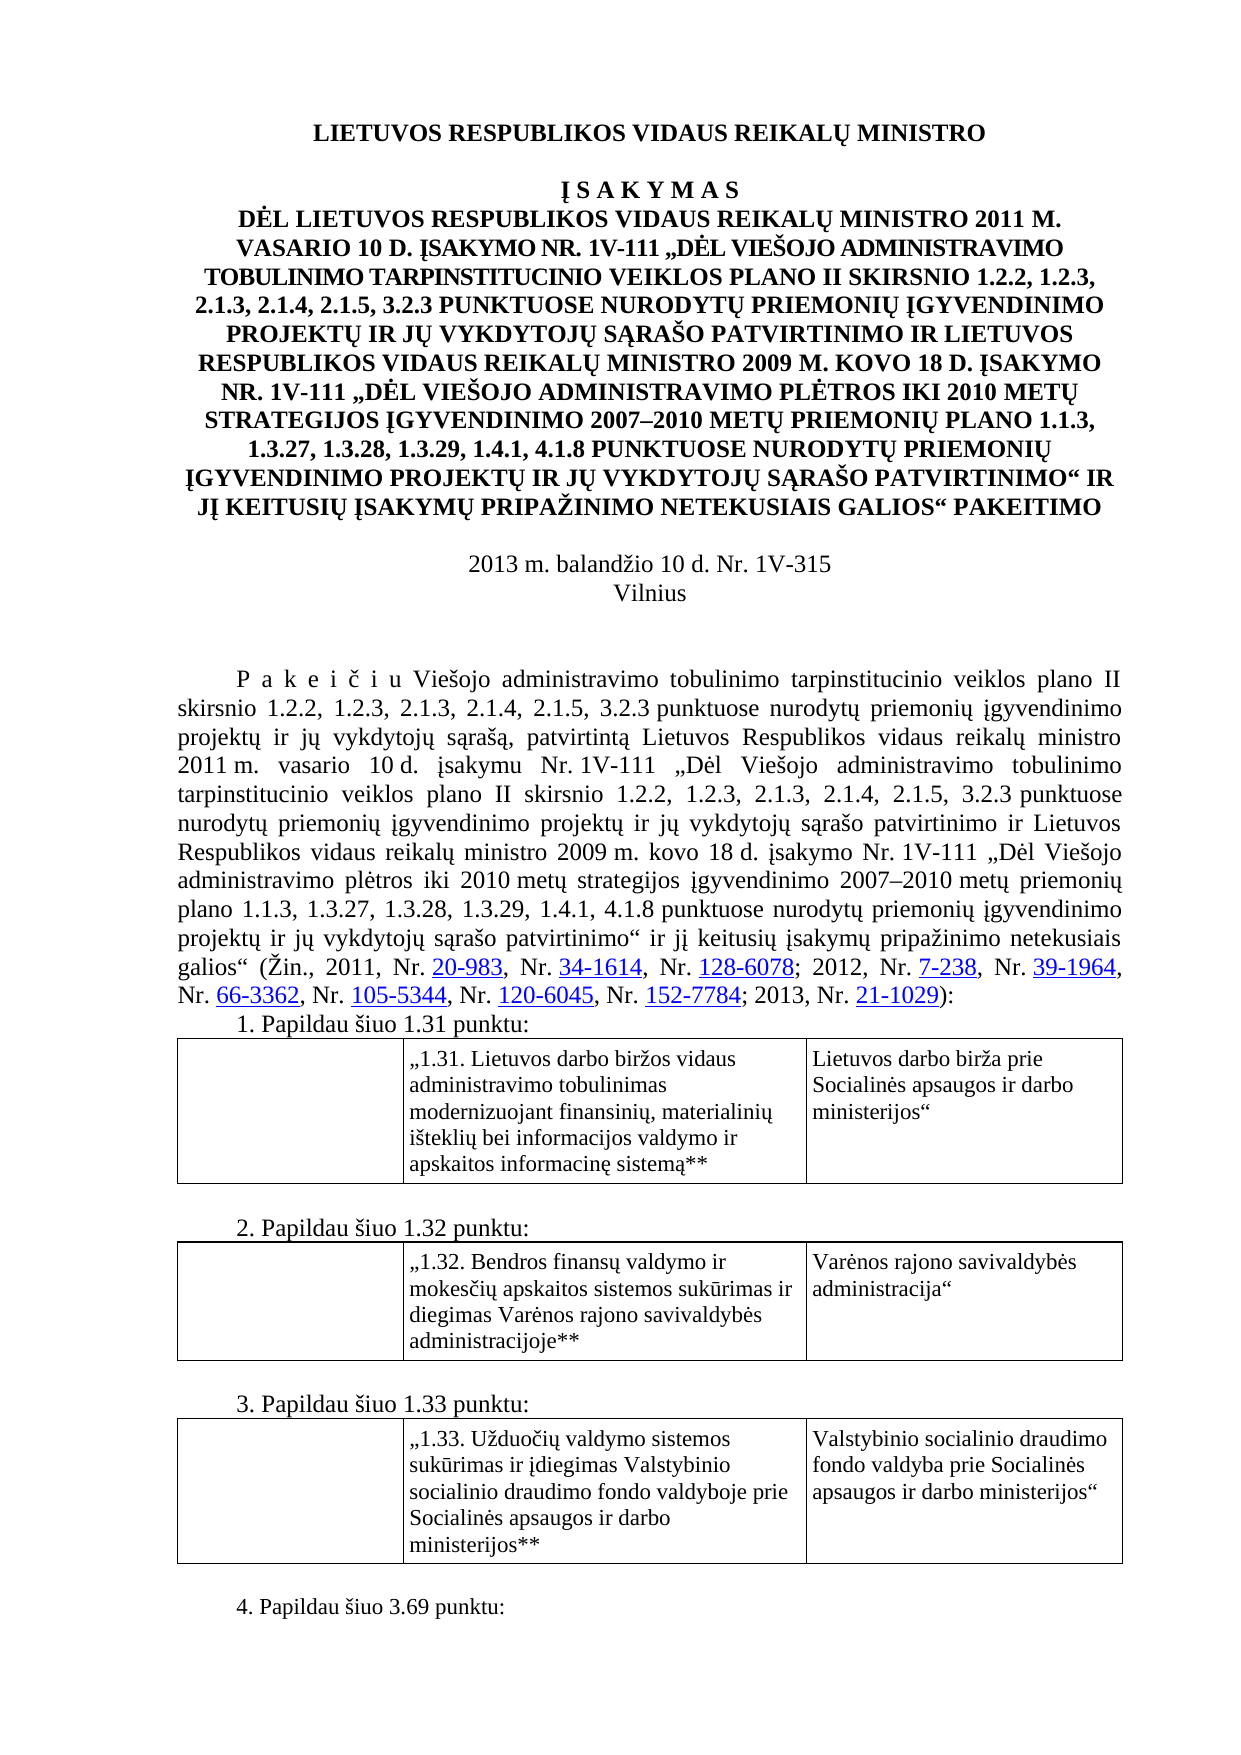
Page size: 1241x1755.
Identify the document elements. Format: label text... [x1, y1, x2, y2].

text DĖL LIETUVOS RESPUBLIKOS VIDAUS REIKALŲ MINISTRO 2011 M. vasariO 10 D. ĮSAKYMO Nr. 1V-111 „DĖL VIEŠOJO ADMINISTRAVIMO TOBULINIMO TARPINSTITUCINIO VEIKLOS PLANO II SKIRSNIO 1.2.2, 1.2.3, 2.1.3, 2.1.4, 2.1.5, 3.2.3 PUNKTUOSE NURODYTŲ PRIEMONIŲ ĮGYVENDINIMO PROJEKTŲ IR JŲ VYKDYTOJŲ SĄRAŠO PATVIRTINIMO IR LIETUVOS RESPUBLIKOS VIDAUS REIKALŲ MINISTRO 2009 M. KOVO 18 D. ĮSAKYMO Nr. 1V-111 „DĖL VIEŠOJO ADMINISTRAVIMO PLĖTROS IKI 2010 METŲ STRATEGIJOS ĮGYVENDINIMO 2007–2010 METŲ PRIEMONIŲ PLANO 1.1.3, 1.3.27, 1.3.28, 1.3.29, 1.4.1, 4.1.8 PUNKTUOSE NURODYTŲ PRIEMONIŲ ĮGYVENDINIMO PROJEKTŲ IR JŲ VYKDYTOJŲ SĄRAŠO PATVIRTINIMO“ IR JĮ KEITUSIŲ ĮSAKYMŲ PRIPAŽINIMO NETEKUSIAIS GALIOS“ PAKEITIMO [177, 204, 1122, 521]
text Į S A K Y M A S [177, 176, 1122, 204]
text 2013 m. balandžio 10 d. Nr. 1V-315 [177, 549, 1122, 578]
text Vilnius [177, 578, 1122, 607]
text 1. Papildau šiuo 1.31 punktu: [177, 1009, 1122, 1038]
table_header [178, 1039, 403, 1183]
table_header Valstybinio socialinio draudimo fondo valdyba prie Socialinės apsaugos ir darbo ministerijos“ [807, 1419, 1122, 1563]
table_header Lietuvos darbo birža prie Socialinės apsaugos ir darbo ministerijos“ [807, 1039, 1122, 1183]
text P a k e i č i u Viešojo administravimo tobulinimo tarpinstitucinio veiklos plano II skirsnio 1.2.2, 1.2.3, 2.1.3, 2.1.4, 2.1.5, 3.2.3 punktuose nurodytų priemonių įgyvendinimo projektų ir jų vykdytojų sąrašą, patvirtintą Lietuvos Respublikos vidaus reikalų ministro 2011 m. vasario 10 d. įsakymu Nr. 1V-111 „Dėl Viešojo administravimo tobulinimo tarpinstitucinio veiklos plano II skirsnio 1.2.2, 1.2.3, 2.1.3, 2.1.4, 2.1.5, 3.2.3 punktuose nurodytų priemonių įgyvendinimo projektų ir jų vykdytojų sąrašo patvirtinimo ir Lietuvos Respublikos vidaus reikalų ministro 2009 m. kovo 18 d. įsakymo Nr. 1V-111 „Dėl Viešojo administravimo plėtros iki 2010 metų strategijos įgyvendinimo 2007–2010 metų priemonių plano 1.1.3, 1.3.27, 1.3.28, 1.3.29, 1.4.1, 4.1.8 punktuose nurodytų priemonių įgyvendinimo projektų ir jų vykdytojų sąrašo patvirtinimo“ ir jį keitusių įsakymų pripažinimo netekusiais galios“ (Žin., 2011, Nr. 20-983, Nr. 34-1614, Nr. 128-6078; 2012, Nr. 7-238, Nr. 39-1964, Nr. 66-3362, Nr. 105-5344, Nr. 120-6045, Nr. 152-7784; 2013, Nr. 21-1029): [177, 664, 1122, 1009]
table_header [178, 1419, 403, 1563]
table_header Varėnos rajono savivaldybės administracija“ [807, 1243, 1122, 1360]
text 2. Papildau šiuo 1.32 punktu: [177, 1213, 1122, 1241]
text 4. Papildau šiuo 3.69 punktu: [177, 1593, 1122, 1619]
table_header „1.31. Lietuvos darbo biržos vidaus administravimo tobulinimas modernizuojant finansinių, materialinių išteklių bei informacijos valdymo ir apskaitos informacinę sistemą** [404, 1039, 806, 1183]
text LIETUVOS RESPUBLIKOS VIDAUS REIKALŲ MINISTRO [177, 118, 1122, 147]
table_header „1.33. Užduočių valdymo sistemos sukūrimas ir įdiegimas Valstybinio socialinio draudimo fondo valdyboje prie Socialinės apsaugos ir darbo ministerijos** [404, 1419, 806, 1563]
table_header „1.32. Bendros finansų valdymo ir mokesčių apskaitos sistemos sukūrimas ir diegimas Varėnos rajono savivaldybės administracijoje** [404, 1243, 806, 1360]
text 3. Papildau šiuo 1.33 punktu: [177, 1389, 1122, 1418]
table_header [178, 1243, 403, 1360]
